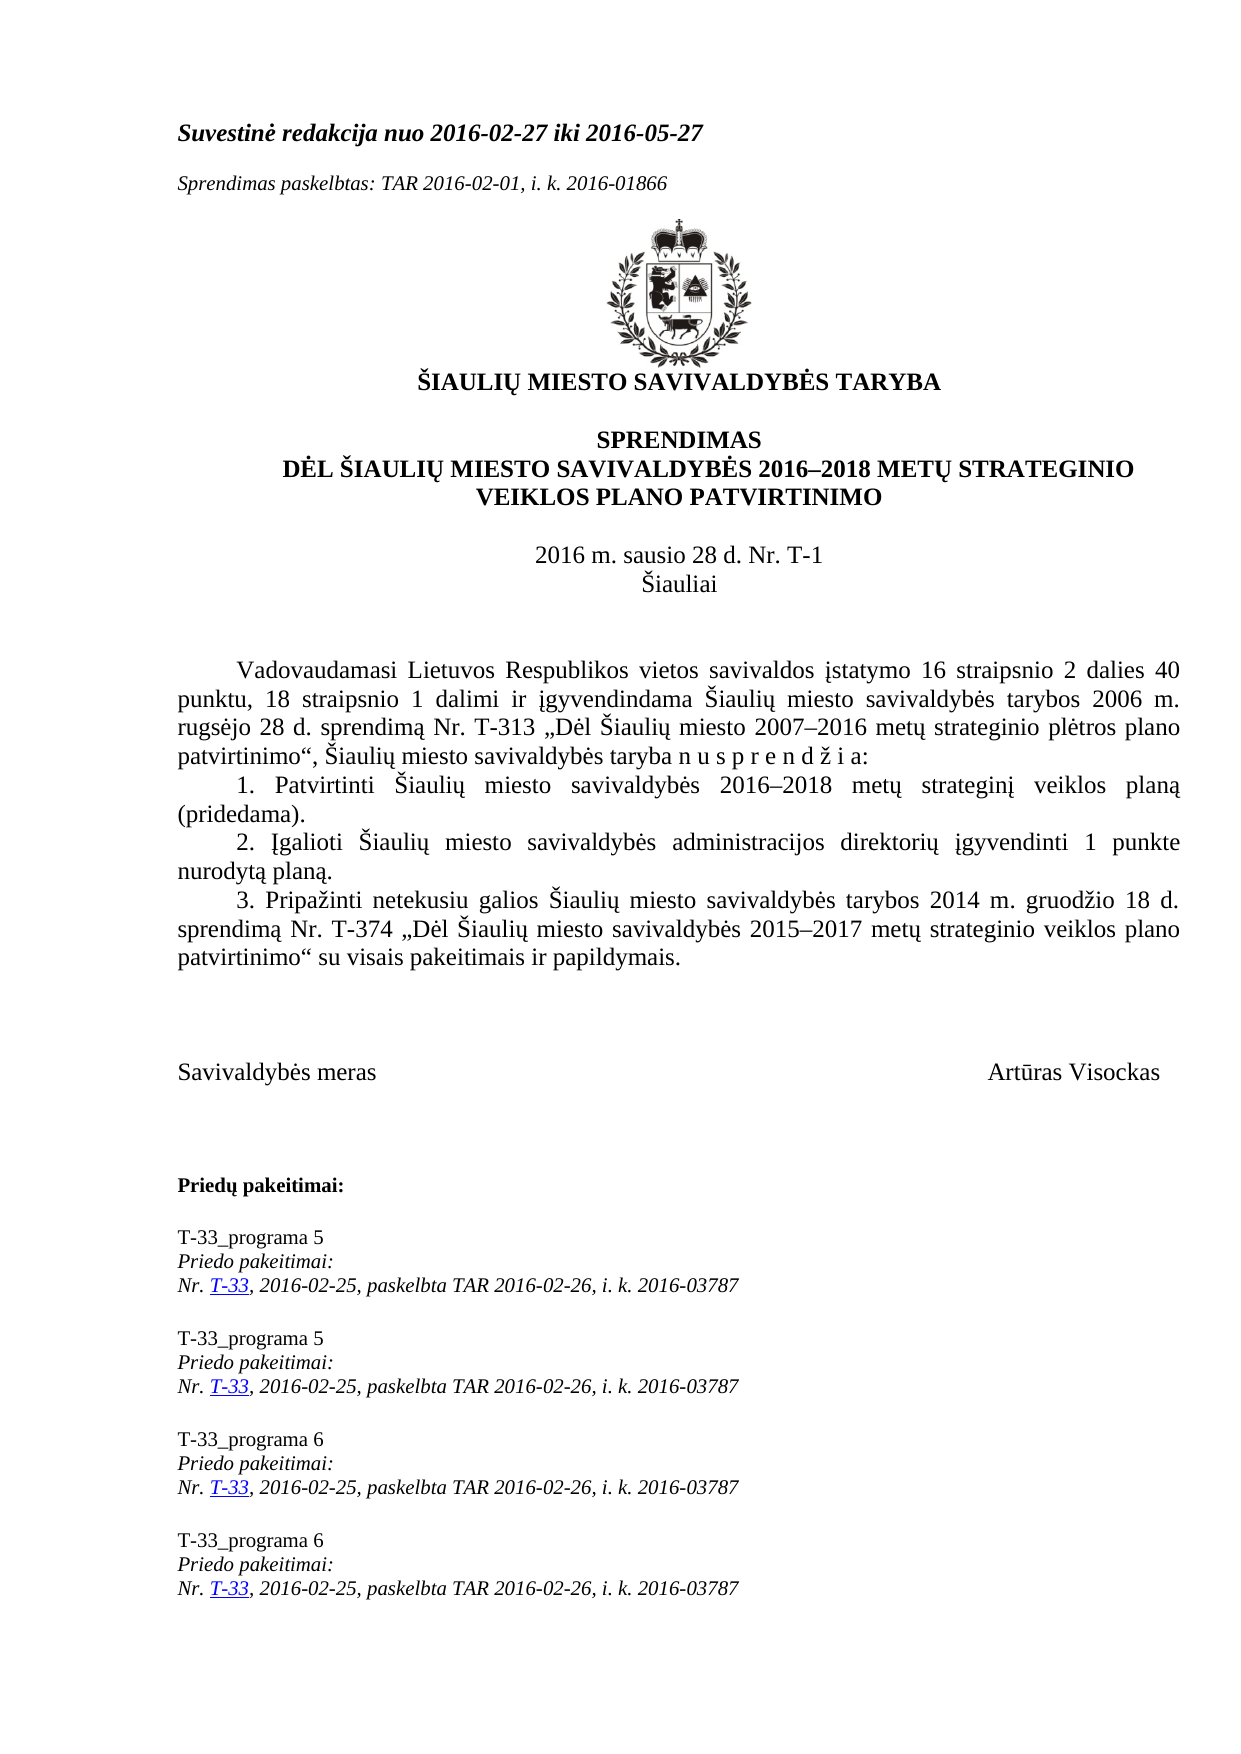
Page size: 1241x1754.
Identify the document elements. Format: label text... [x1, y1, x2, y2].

text 2016 m. sausio 28 d. Nr. T-1 [177, 540, 1181, 569]
text Priedo pakeitimai: [177, 1249, 1181, 1273]
text T-33_programa 6 [177, 1528, 1181, 1552]
text Savivaldybės meras Artūras Visockas [177, 1057, 1181, 1086]
text 2. Įgalioti Šiaulių miesto savivaldybės administracijos direktorių įgyvendinti 1 punkte nurodytą planą. [177, 827, 1181, 885]
text T-33_programa 5 [177, 1326, 1181, 1350]
text Priedo pakeitimai: [177, 1451, 1181, 1475]
text Vadovaudamasi Lietuvos Respublikos vietos savivaldos įstatymo 16 straipsnio 2 dalies 40 punktu, 18 straipsnio 1 dalimi ir įgyvendindama Šiaulių miesto savivaldybės tarybos 2006 m. rugsėjo 28 d. sprendimą Nr. T-313 „Dėl Šiaulių miesto 2007–2016 metų strateginio plėtros plano patvirtinimo“, Šiaulių miesto savivaldybės taryba n u s p r e n d ž i a: [177, 655, 1181, 770]
text Nr. T-33, 2016-02-25, paskelbta TAR 2016-02-26, i. k. 2016-03787 [177, 1475, 1181, 1499]
text Nr. T-33, 2016-02-25, paskelbta TAR 2016-02-26, i. k. 2016-03787 [177, 1273, 1181, 1297]
text Priedo pakeitimai: [177, 1552, 1181, 1576]
text 3. Pripažinti netekusiu galios Šiaulių miesto savivaldybės tarybos 2014 m. gruodžio 18 d. sprendimą Nr. T-374 „Dėl Šiaulių miesto savivaldybės 2015–2017 metų strateginio veiklos plano patvirtinimo“ su visais pakeitimais ir papildymais. [177, 885, 1181, 971]
text Priedo pakeitimai: [177, 1350, 1181, 1374]
text Nr. T-33, 2016-02-25, paskelbta TAR 2016-02-26, i. k. 2016-03787 [177, 1374, 1181, 1398]
text Nr. T-33, 2016-02-25, paskelbta TAR 2016-02-26, i. k. 2016-03787 [177, 1576, 1181, 1600]
text SPRENDIMAS [177, 425, 1181, 454]
text T-33_programa 5 [177, 1225, 1181, 1249]
text Priedų pakeitimai: [177, 1172, 1181, 1197]
text Šiauliai [177, 569, 1181, 597]
text DĖL ŠIAULIŲ MIESTO SAVIVALDYBĖS 2016–2018 METŲ STRATEGINIO VEIKLOS PLANO PATVIRTINIMO [177, 454, 1181, 511]
text ŠIAULIŲ MIESTO SAVIVALDYBĖS TARYBA [177, 367, 1181, 396]
text T-33_programa 6 [177, 1427, 1181, 1451]
text Suvestinė redakcija nuo 2016-02-27 iki 2016-05-27 [177, 118, 1181, 147]
text Sprendimas paskelbtas: TAR 2016-02-01, i. k. 2016-01866 [177, 171, 1181, 195]
text 1. Patvirtinti Šiaulių miesto savivaldybės 2016–2018 metų strateginį veiklos planą (pridedama). [177, 770, 1181, 827]
